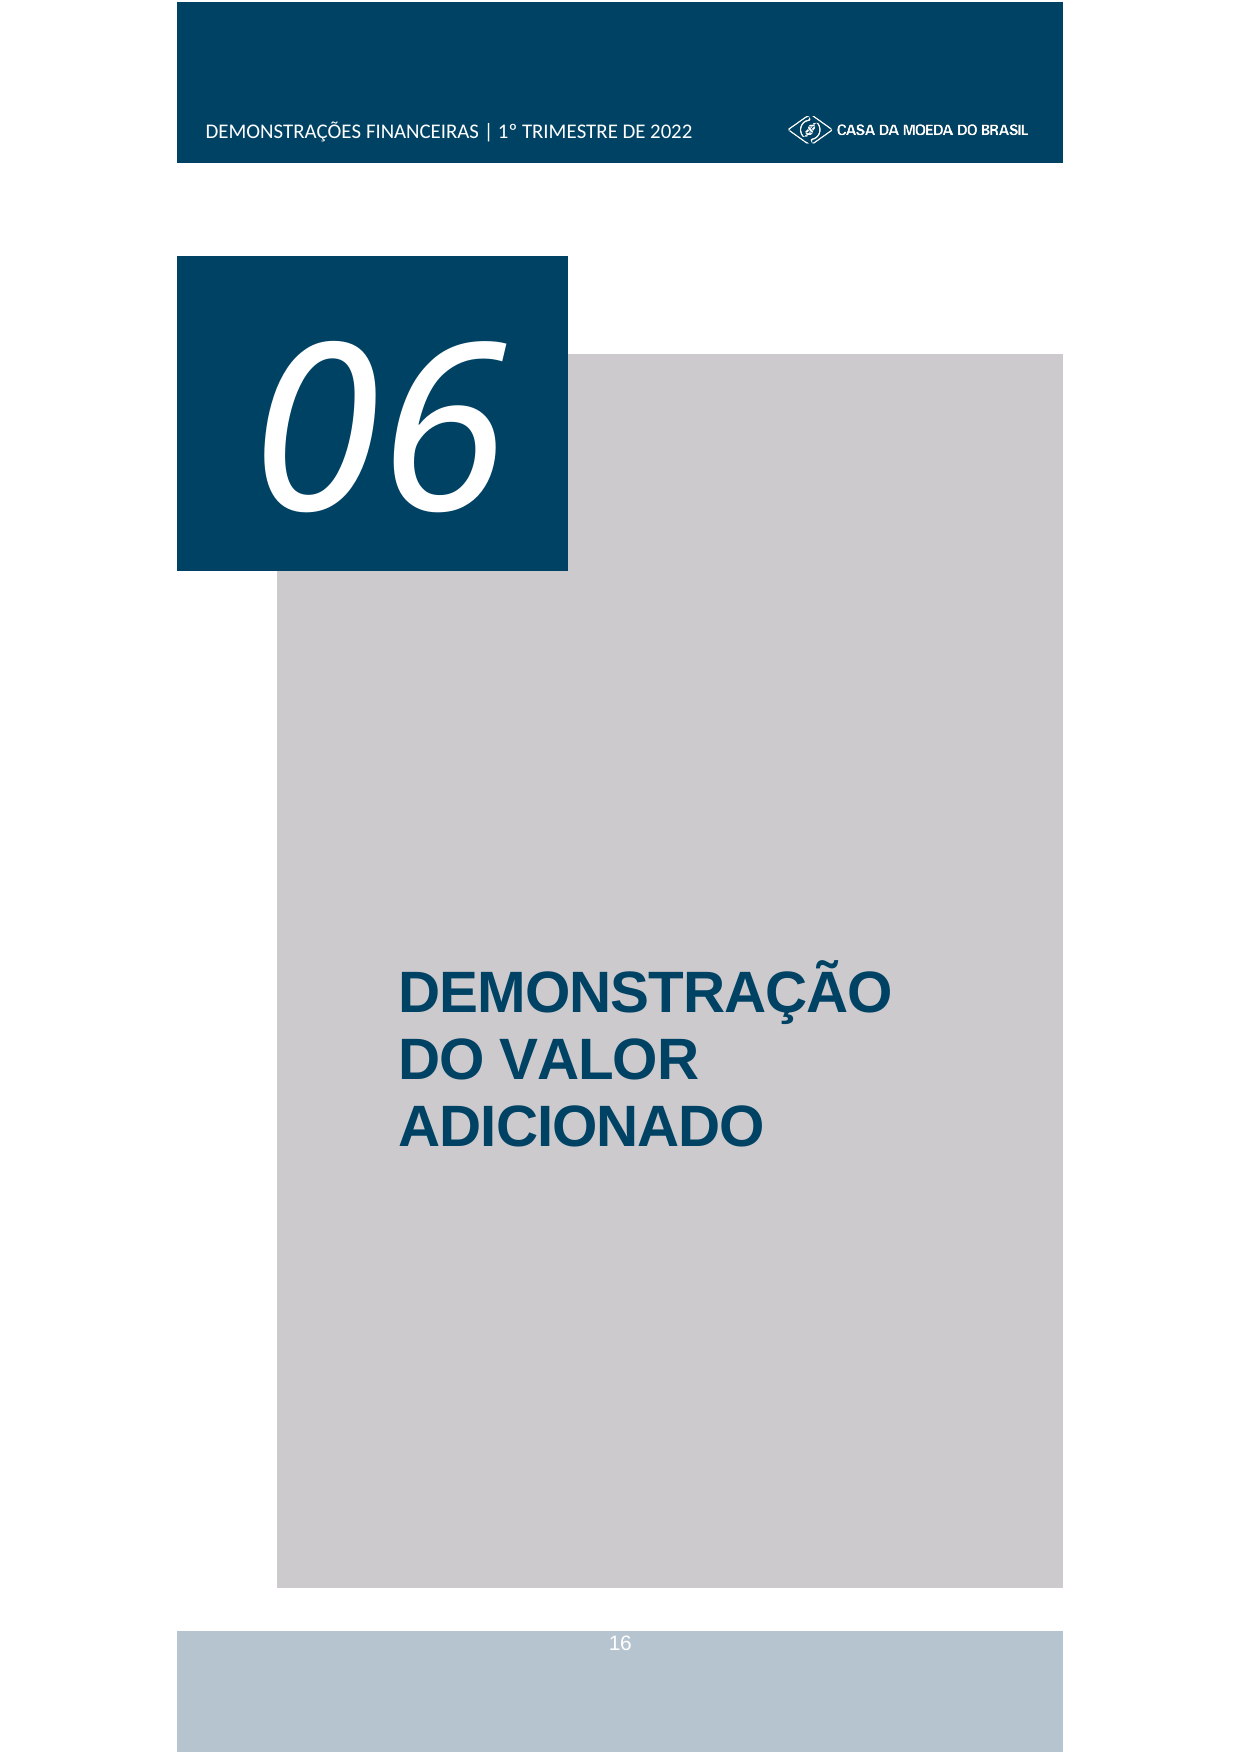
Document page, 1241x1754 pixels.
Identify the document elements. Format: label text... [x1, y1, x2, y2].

text 06 [251, 571, 277, 578]
text 06 [568, 260, 1063, 354]
